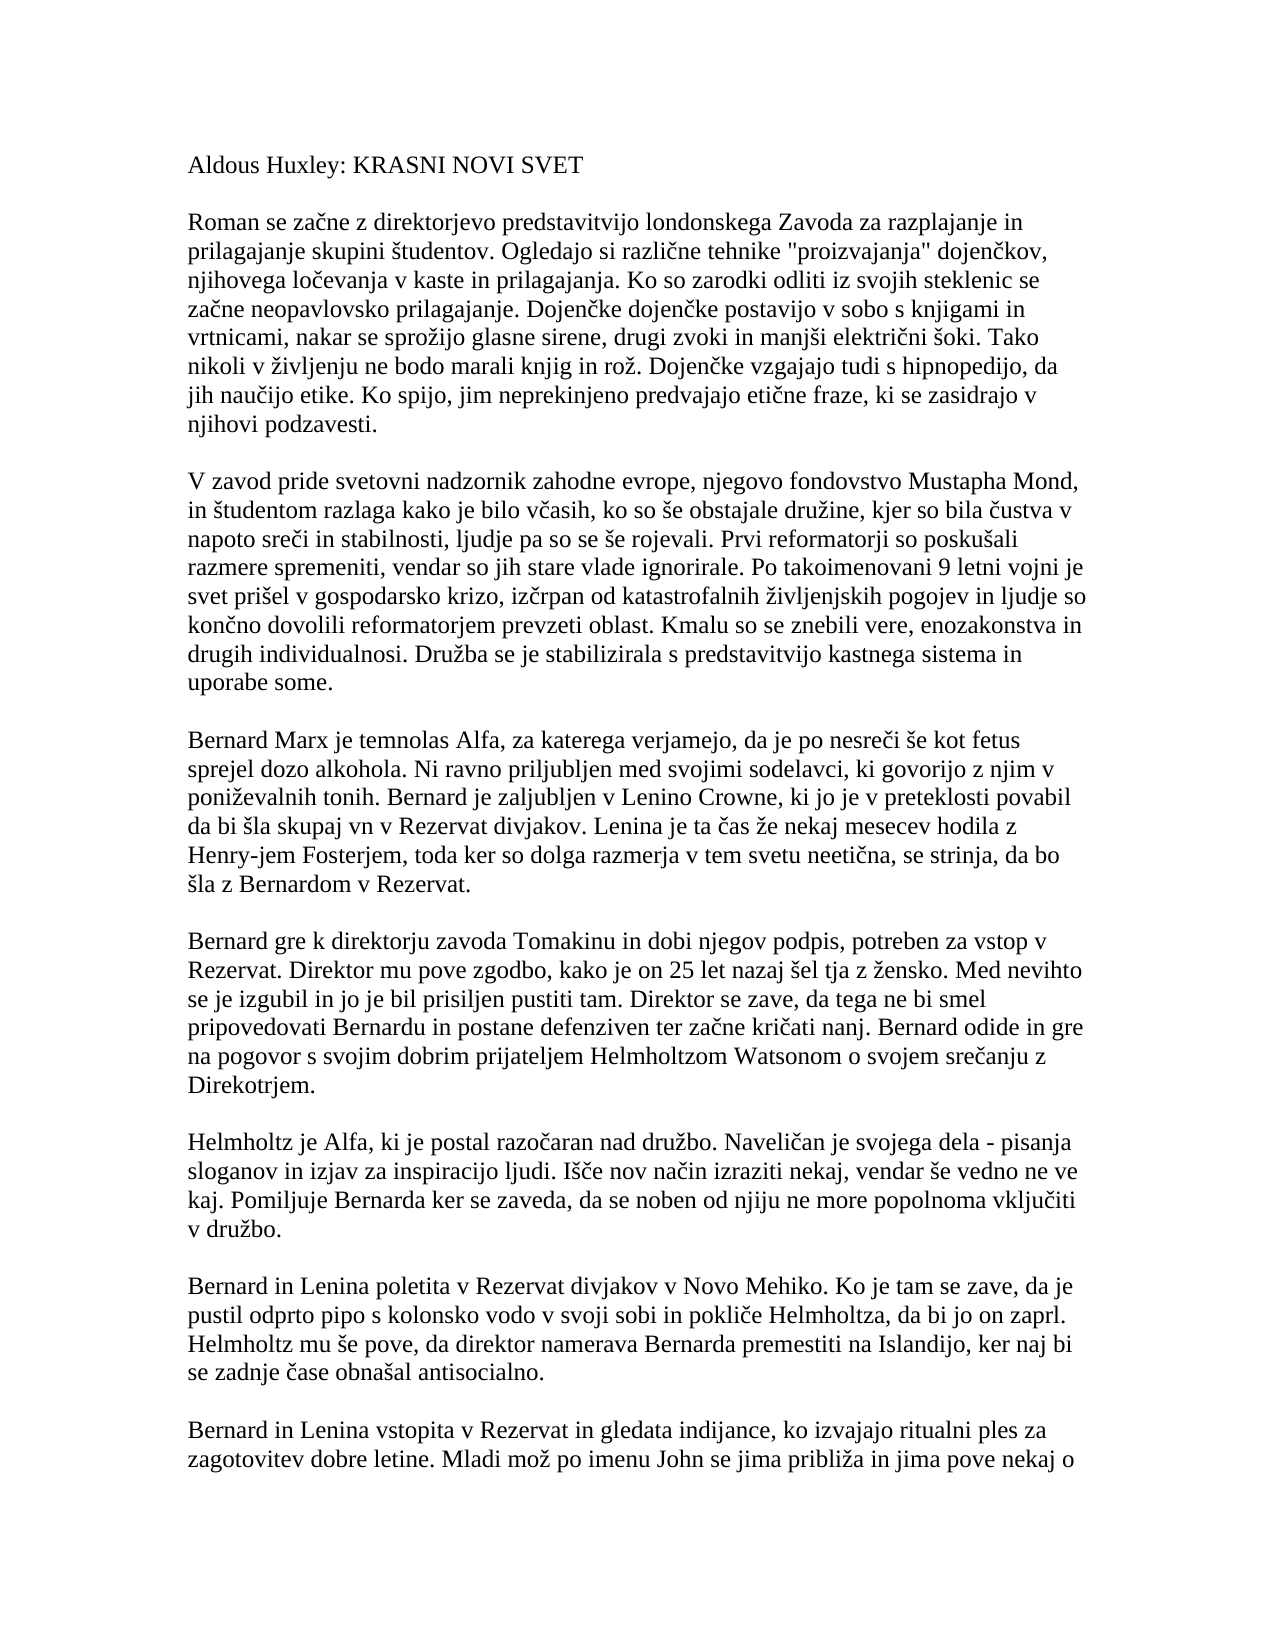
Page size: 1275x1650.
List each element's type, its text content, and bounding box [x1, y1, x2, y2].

text Bernard Marx je temnolas Alfa, za katerega verjamejo, da je po nesreči še kot fetus sprejel dozo alkohola. Ni ravno priljubljen med svojimi sodelavci, ki govorijo z njim v poniževalnih tonih. Bernard je zaljubljen v Lenino Crowne, ki jo je v preteklosti povabil da bi šla skupaj vn v Rezervat divjakov. Lenina je ta čas že nekaj mesecev hodila z Henry-jem Fosterjem, toda ker so dolga razmerja v tem svetu neetična, se strinja, da bo šla z Bernardom v Rezervat. [187, 725, 1087, 897]
text V zavod pride svetovni nadzornik zahodne evrope, njegovo fondovstvo Mustapha Mond, in študentom razlaga kako je bilo včasih, ko so še obstajale družine, kjer so bila čustva v napoto sreči in stabilnosti, ljudje pa so se še rojevali. Prvi reformatorji so poskušali razmere spremeniti, vendar so jih stare vlade ignorirale. Po takoimenovani 9 letni vojni je svet prišel v gospodarsko krizo, izčrpan od katastrofalnih življenjskih pogojev in ljudje so končno dovolili reformatorjem prevzeti oblast. Kmalu so se znebili vere, enozakonstva in drugih individualnosi. Družba se je stabilizirala s predstavitvijo kastnega sistema in uporabe some. [187, 466, 1087, 696]
text Helmholtz je Alfa, ki je postal razočaran nad družbo. Naveličan je svojega dela - pisanja sloganov in izjav za inspiracijo ljudi. Išče nov način izraziti nekaj, vendar še vedno ne ve kaj. Pomiljuje Bernarda ker se zaveda, da se noben od njiju ne more popolnoma vključiti v družbo. [187, 1127, 1087, 1242]
text Aldous Huxley: KRASNI NOVI SVET [187, 150, 1087, 179]
text Roman se začne z direktorjevo predstavitvijo londonskega Zavoda za razplajanje in prilagajanje skupini študentov. Ogledajo si različne tehnike "proizvajanja" dojenčkov, njihovega ločevanja v kaste in prilagajanja. Ko so zarodki odliti iz svojih steklenic se začne neopavlovsko prilagajanje. Dojenčke dojenčke postavijo v sobo s knjigami in vrtnicami, nakar se sprožijo glasne sirene, drugi zvoki in manjši električni šoki. Tako nikoli v življenju ne bodo marali knjig in rož. Dojenčke vzgajajo tudi s hipnopedijo, da jih naučijo etike. Ko spijo, jim neprekinjeno predvajajo etične fraze, ki se zasidrajo v njihovi podzavesti. [187, 207, 1087, 437]
text Bernard in Lenina poletita v Rezervat divjakov v Novo Mehiko. Ko je tam se zave, da je pustil odprto pipo s kolonsko vodo v svoji sobi in pokliče Helmholtza, da bi jo on zaprl. Helmholtz mu še pove, da direktor namerava Bernarda premestiti na Islandijo, ker naj bi se zadnje čase obnašal antisocialno. [187, 1271, 1087, 1386]
text Bernard in Lenina vstopita v Rezervat in gledata indijance, ko izvajajo ritualni ples za zagotovitev dobre letine. Mladi mož po imenu John se jima približa in jima pove nekaj o [187, 1415, 1087, 1472]
text Bernard gre k direktorju zavoda Tomakinu in dobi njegov podpis, potreben za vstop v Rezervat. Direktor mu pove zgodbo, kako je on 25 let nazaj šel tja z žensko. Med nevihto se je izgubil in jo je bil prisiljen pustiti tam. Direktor se zave, da tega ne bi smel pripovedovati Bernardu in postane defenziven ter začne kričati nanj. Bernard odide in gre na pogovor s svojim dobrim prijateljem Helmholtzom Watsonom o svojem srečanju z Direkotrjem. [187, 926, 1087, 1099]
